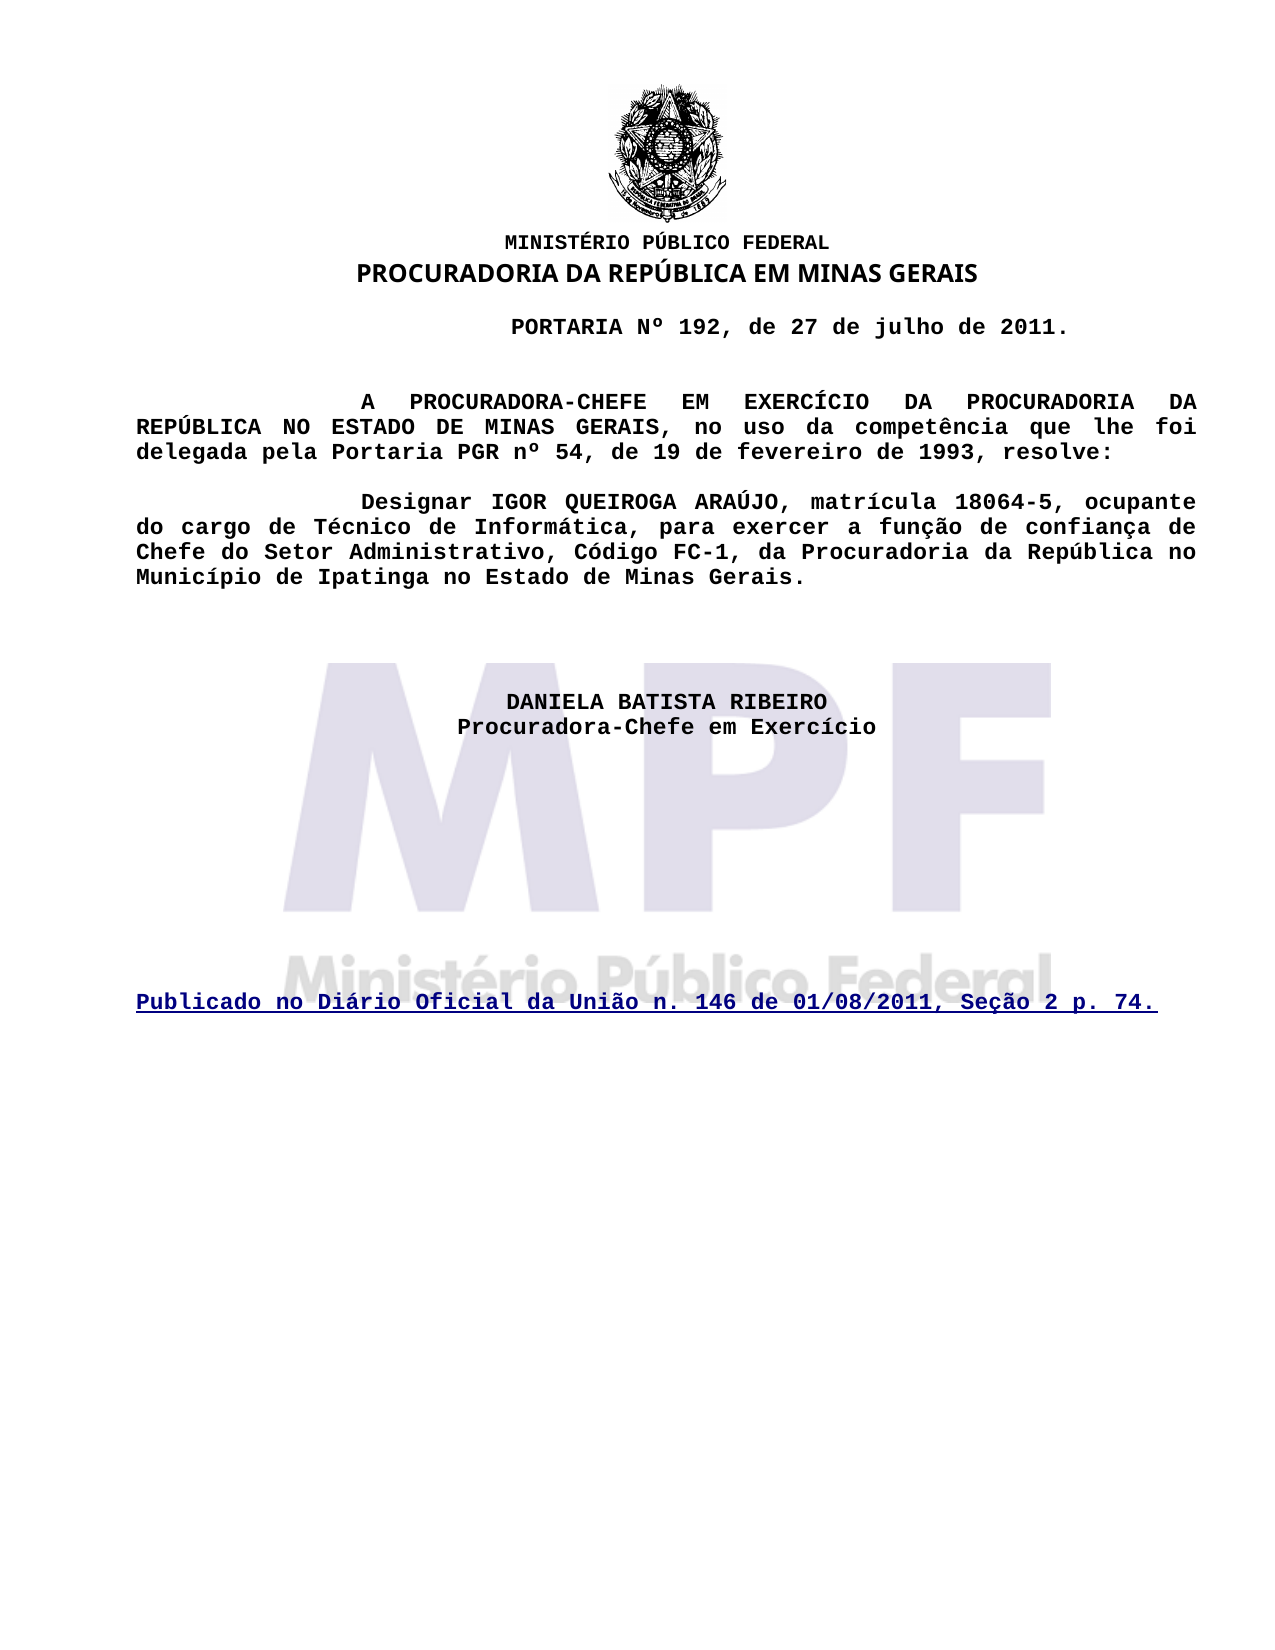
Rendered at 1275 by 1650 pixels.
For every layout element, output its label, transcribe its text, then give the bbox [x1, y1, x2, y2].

text Procuradora-Chefe em Exercício [136, 714, 1198, 739]
picture [283, 663, 1051, 689]
text Designar IGOR QUEIROGA ARAÚJO, matrícula 18064-5, ocupante do cargo de Técnico de Informática, para exercer a função de confiança de Chefe do Setor Administrativo, Código FC-1, da Procuradoria da República no Município de Ipatinga no Estado de Minas Gerais. [136, 489, 1198, 589]
picture [283, 739, 1051, 989]
text A PROCURADORA-CHEFE EM EXERCÍCIO DA PROCURADORIA DA REPÚBLICA NO ESTADO DE MINAS GERAIS, no uso da competência que lhe foi delegada pela Portaria PGR nº 54, de 19 de fevereiro de 1993, resolve: [136, 389, 1198, 464]
picture [608, 84, 727, 223]
text PORTARIA Nº 192, de 27 de julho de 2011. [511, 314, 1198, 339]
text DANIELA BATISTA RIBEIRO [136, 689, 1198, 714]
text Publicado no Diário Oficial da União n. 146 de 01/08/2011, Seção 2 p. 74. [136, 989, 1198, 1014]
